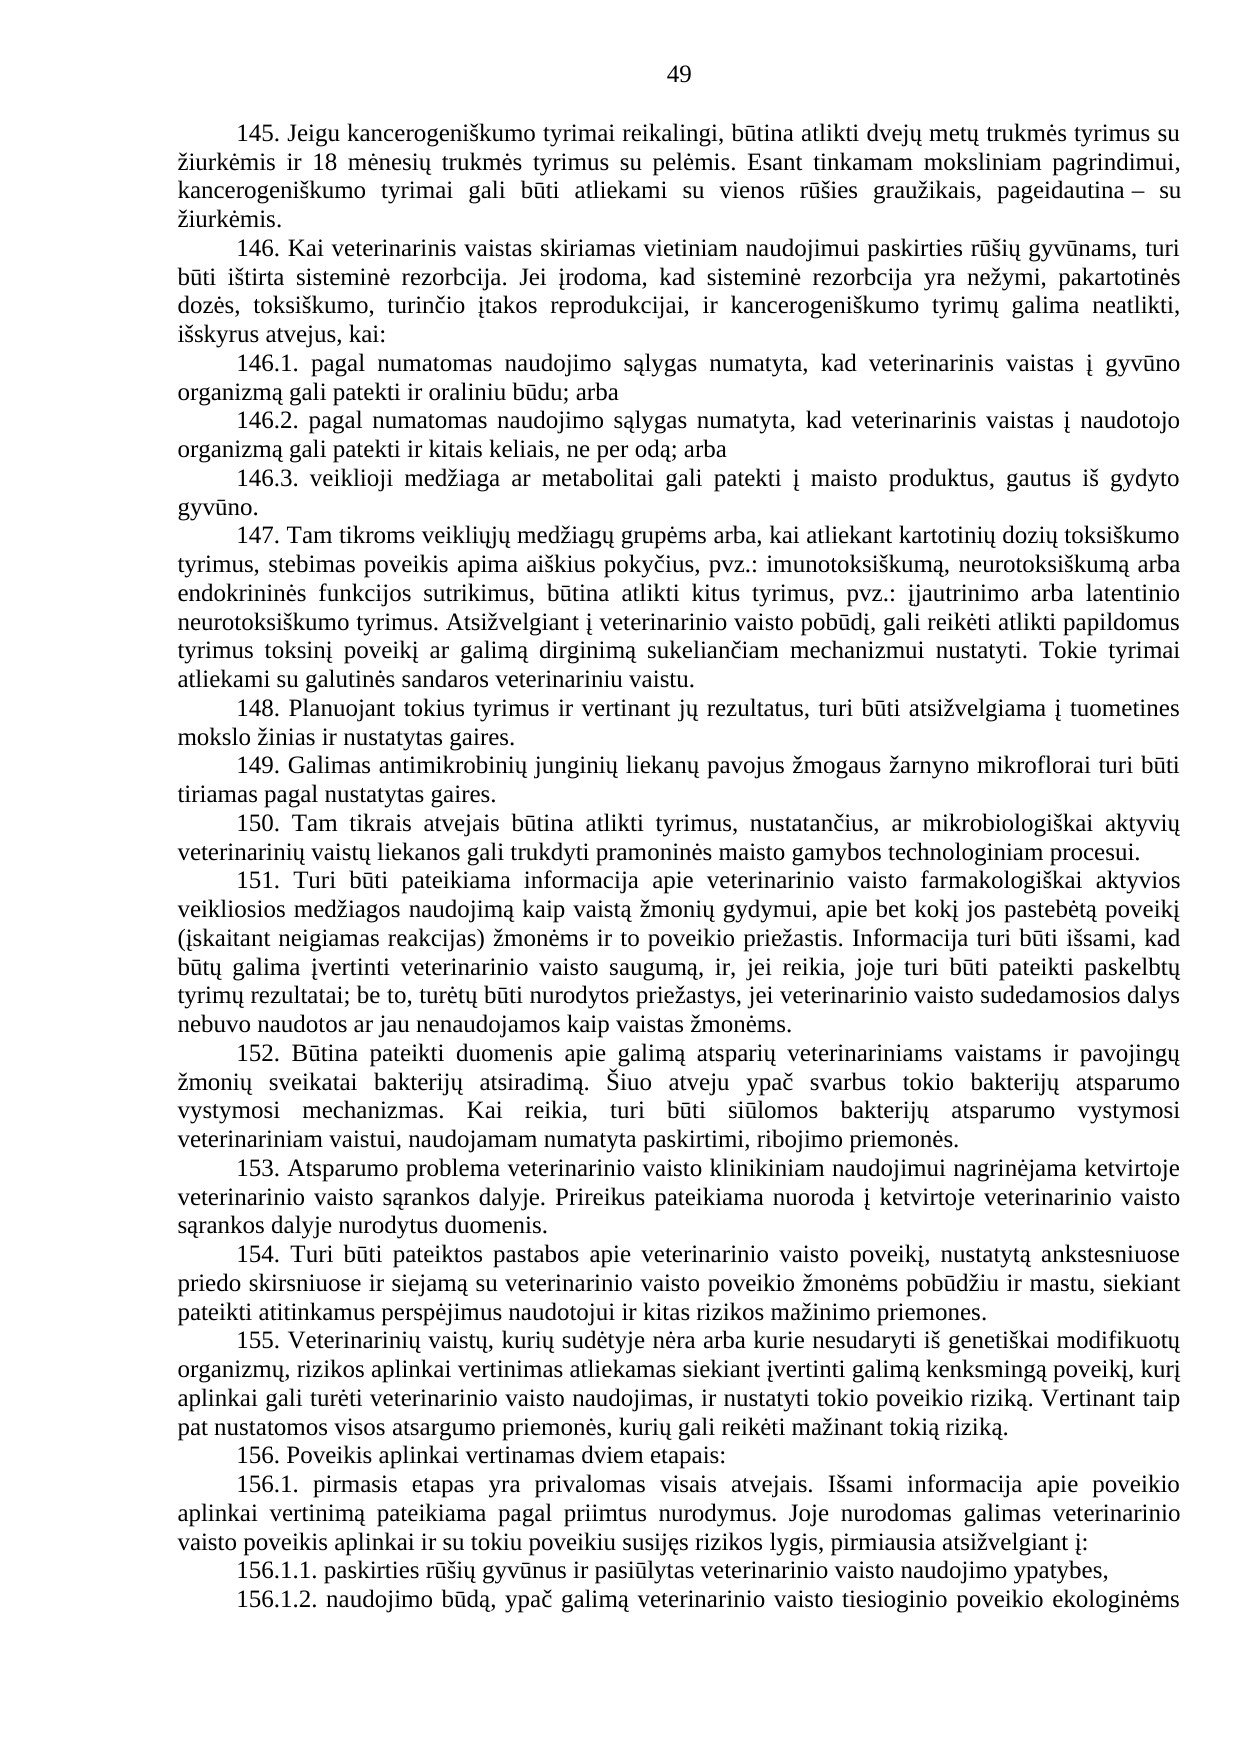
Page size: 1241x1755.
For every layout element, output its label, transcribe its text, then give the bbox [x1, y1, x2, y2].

text 146. Kai veterinarinis vaistas skiriamas vietiniam naudojimui paskirties rūšių gyvūnams, turi būti ištirta sisteminė rezorbcija. Jei įrodoma, kad sisteminė rezorbcija yra nežymi, pakartotinės dozės, toksiškumo, turinčio įtakos reprodukcijai, ir kancerogeniškumo tyrimų galima neatlikti, išskyrus atvejus, kai: [177, 233, 1181, 348]
text 156. Poveikis aplinkai vertinamas dviem etapais: [177, 1441, 1181, 1469]
text 146.3. veiklioji medžiaga ar metabolitai gali patekti į maisto produktus, gautus iš gydyto gyvūno. [177, 463, 1181, 521]
text 152. Būtina pateikti duomenis apie galimą atsparių veterinariniams vaistams ir pavojingų žmonių sveikatai bakterijų atsiradimą. Šiuo atveju ypač svarbus tokio bakterijų atsparumo vystymosi mechanizmas. Kai reikia, turi būti siūlomos bakterijų atsparumo vystymosi veterinariniam vaistui, naudojamam numatyta paskirtimi, ribojimo priemonės. [177, 1038, 1181, 1153]
text 154. Turi būti pateiktos pastabos apie veterinarinio vaisto poveikį, nustatytą ankstesniuose priedo skirsniuose ir siejamą su veterinarinio vaisto poveikio žmonėms pobūdžiu ir mastu, siekiant pateikti atitinkamus perspėjimus naudotojui ir kitas rizikos mažinimo priemones. [177, 1239, 1181, 1326]
text 146.2. pagal numatomas naudojimo sąlygas numatyta, kad veterinarinis vaistas į naudotojo organizmą gali patekti ir kitais keliais, ne per odą; arba [177, 406, 1181, 463]
text 156.1.1. paskirties rūšių gyvūnus ir pasiūlytas veterinarinio vaisto naudojimo ypatybes, [177, 1556, 1181, 1584]
text 149. Galimas antimikrobinių junginių liekanų pavojus žmogaus žarnyno mikroflorai turi būti tiriamas pagal nustatytas gaires. [177, 751, 1181, 808]
text 156.1. pirmasis etapas yra privalomas visais atvejais. Išsami informacija apie poveikio aplinkai vertinimą pateikiama pagal priimtus nurodymus. Joje nurodomas galimas veterinarinio vaisto poveikis aplinkai ir su tokiu poveikiu susijęs rizikos lygis, pirmiausia atsižvelgiant į: [177, 1469, 1181, 1556]
text 150. Tam tikrais atvejais būtina atlikti tyrimus, nustatančius, ar mikrobiologiškai aktyvių veterinarinių vaistų liekanos gali trukdyti pramoninės maisto gamybos technologiniam procesui. [177, 808, 1181, 866]
text 147. Tam tikroms veikliųjų medžiagų grupėms arba, kai atliekant kartotinių dozių toksiškumo tyrimus, stebimas poveikis apima aiškius pokyčius, pvz.: imunotoksiškumą, neurotoksiškumą arba endokrininės funkcijos sutrikimus, būtina atlikti kitus tyrimus, pvz.: įjautrinimo arba latentinio neurotoksiškumo tyrimus. Atsižvelgiant į veterinarinio vaisto pobūdį, gali reikėti atlikti papildomus tyrimus toksinį poveikį ar galimą dirginimą sukeliančiam mechanizmui nustatyti. Tokie tyrimai atliekami su galutinės sandaros veterinariniu vaistu. [177, 521, 1181, 693]
text 145. Jeigu kancerogeniškumo tyrimai reikalingi, būtina atlikti dvejų metų trukmės tyrimus su žiurkėmis ir 18 mėnesių trukmės tyrimus su pelėmis. Esant tinkamam moksliniam pagrindimui, kancerogeniškumo tyrimai gali būti atliekami su vienos rūšies graužikais, pageidautina – su žiurkėmis. [177, 118, 1181, 233]
text 148. Planuojant tokius tyrimus ir vertinant jų rezultatus, turi būti atsižvelgiama į tuometines mokslo žinias ir nustatytas gaires. [177, 693, 1181, 751]
text 156.1.2. naudojimo būdą, ypač galimą veterinarinio vaisto tiesioginio poveikio ekologinėms [177, 1584, 1181, 1613]
text 153. Atsparumo problema veterinarinio vaisto klinikiniam naudojimui nagrinėjama ketvirtoje veterinarinio vaisto sąrankos dalyje. Prireikus pateikiama nuoroda į ketvirtoje veterinarinio vaisto sąrankos dalyje nurodytus duomenis. [177, 1153, 1181, 1239]
text 146.1. pagal numatomas naudojimo sąlygas numatyta, kad veterinarinis vaistas į gyvūno organizmą gali patekti ir oraliniu būdu; arba [177, 348, 1181, 406]
text 155. Veterinarinių vaistų, kurių sudėtyje nėra arba kurie nesudaryti iš genetiškai modifikuotų organizmų, rizikos aplinkai vertinimas atliekamas siekiant įvertinti galimą kenksmingą poveikį, kurį aplinkai gali turėti veterinarinio vaisto naudojimas, ir nustatyti tokio poveikio riziką. Vertinant taip pat nustatomos visos atsargumo priemonės, kurių gali reikėti mažinant tokią riziką. [177, 1326, 1181, 1441]
text 151. Turi būti pateikiama informacija apie veterinarinio vaisto farmakologiškai aktyvios veikliosios medžiagos naudojimą kaip vaistą žmonių gydymui, apie bet kokį jos pastebėtą poveikį (įskaitant neigiamas reakcijas) žmonėms ir to poveikio priežastis. Informacija turi būti išsami, kad būtų galima įvertinti veterinarinio vaisto saugumą, ir, jei reikia, joje turi būti pateikti paskelbtų tyrimų rezultatai; be to, turėtų būti nurodytos priežastys, jei veterinarinio vaisto sudedamosios dalys nebuvo naudotos ar jau nenaudojamos kaip vaistas žmonėms. [177, 866, 1181, 1038]
